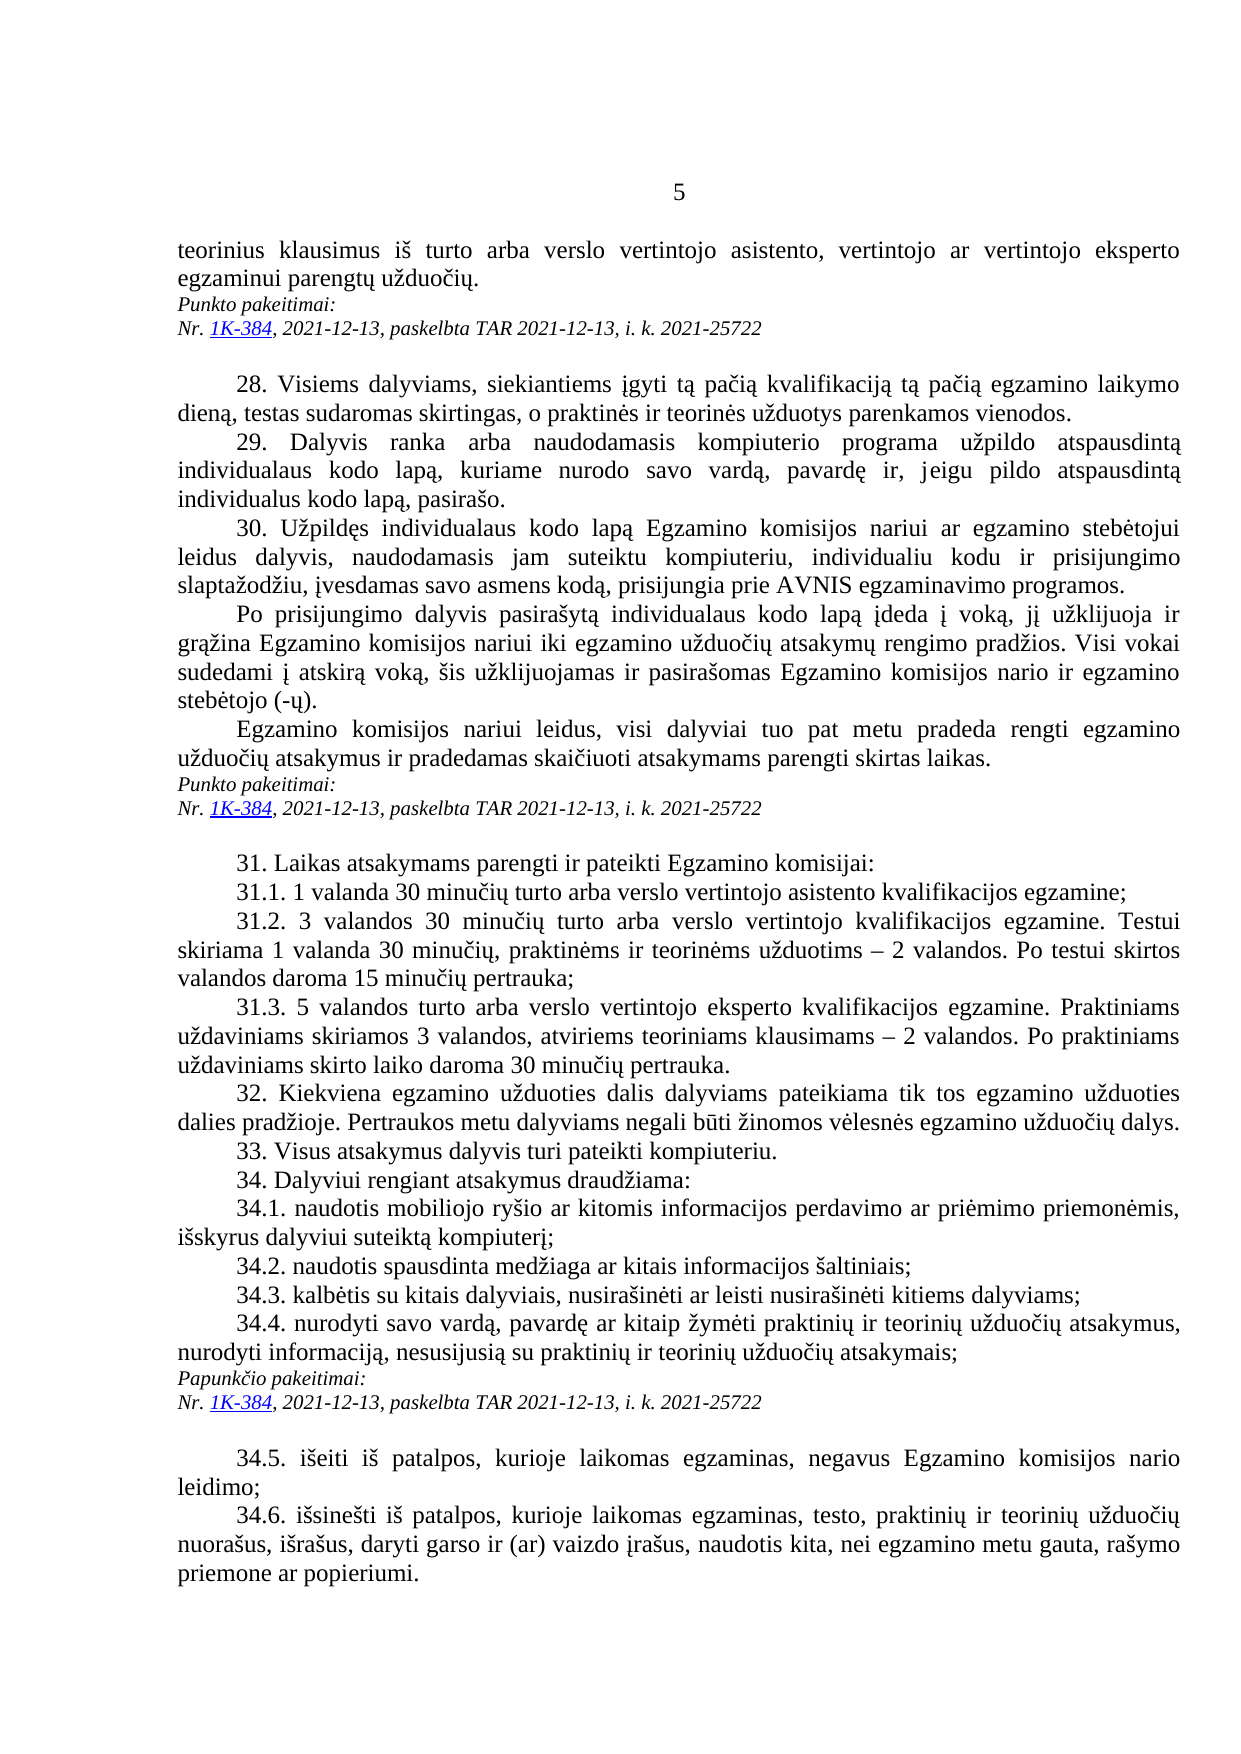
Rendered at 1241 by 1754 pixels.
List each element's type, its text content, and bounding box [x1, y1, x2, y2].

text 34.3. kalbėtis su kitais dalyviais, nusirašinėti ar leisti nusirašinėti kitiems dalyviams; [177, 1280, 1181, 1308]
text 34.5. išeiti iš patalpos, kurioje laikomas egzaminas, negavus Egzamino komisijos nario leidimo; [177, 1443, 1181, 1500]
text Papunkčio pakeitimai: [177, 1366, 1181, 1390]
text 31.2. 3 valandos 30 minučių turto arba verslo vertintojo kvalifikacijos egzamine. Testui skiriama 1 valanda 30 minučių, praktinėms ir teorinėms užduotims – 2 valandos. Po testui skirtos valandos daroma 15 minučių pertrauka; [177, 906, 1181, 992]
text 34. Dalyviui rengiant atsakymus draudžiama: [177, 1165, 1181, 1193]
text Egzamino komisijos nariui leidus, visi dalyviai tuo pat metu pradeda rengti egzamino užduočių atsakymus ir pradedamas skaičiuoti atsakymams parengti skirtas laikas. [177, 714, 1181, 772]
text 33. Visus atsakymus dalyvis turi pateikti kompiuteriu. [177, 1136, 1181, 1165]
text Po prisijungimo dalyvis pasirašytą individualaus kodo lapą įdeda į voką, jį užklijuoja ir grąžina Egzamino komisijos nariui iki egzamino užduočių atsakymų rengimo pradžios. Visi vokai sudedami į atskirą voką, šis užklijuojamas ir pasirašomas Egzamino komisijos nario ir egzamino stebėtojo (-ų). [177, 599, 1181, 714]
text Nr. 1K-384, 2021-12-13, paskelbta TAR 2021-12-13, i. k. 2021-25722 [177, 1390, 1181, 1414]
text 34.1. naudotis mobiliojo ryšio ar kitomis informacijos perdavimo ar priėmimo priemonėmis, išskyrus dalyviui suteiktą kompiuterį; [177, 1193, 1181, 1251]
text Nr. 1K-384, 2021-12-13, paskelbta TAR 2021-12-13, i. k. 2021-25722 [177, 796, 1181, 820]
text 34.6. išsinešti iš patalpos, kurioje laikomas egzaminas, testo, praktinių ir teorinių užduočių nuorašus, išrašus, daryti garso ir (ar) vaizdo įrašus, naudotis kita, nei egzamino metu gauta, rašymo priemone ar popieriumi. [177, 1500, 1181, 1587]
text Nr. 1K-384, 2021-12-13, paskelbta TAR 2021-12-13, i. k. 2021-25722 [177, 316, 1181, 340]
text 31. Laikas atsakymams parengti ir pateikti Egzamino komisijai: [177, 848, 1181, 877]
text 31.1. 1 valanda 30 minučių turto arba verslo vertintojo asistento kvalifikacijos egzamine; [177, 877, 1181, 906]
text 34.2. naudotis spausdinta medžiaga ar kitais informacijos šaltiniais; [177, 1251, 1181, 1280]
text 32. Kiekviena egzamino užduoties dalis dalyviams pateikiama tik tos egzamino užduoties dalies pradžioje. Pertraukos metu dalyviams negali būti žinomos vėlesnės egzamino užduočių dalys. [177, 1078, 1181, 1136]
text Punkto pakeitimai: [177, 292, 1181, 316]
text 34.4. nurodyti savo vardą, pavardę ar kitaip žymėti praktinių ir teorinių užduočių atsakymus, nurodyti informaciją, nesusijusią su praktinių ir teorinių užduočių atsakymais; [177, 1308, 1181, 1366]
text teorinius klausimus iš turto arba verslo vertintojo asistento, vertintojo ar vertintojo eksperto egzaminui parengtų užduočių. [177, 235, 1181, 292]
text 28. Visiems dalyviams, siekiantiems įgyti tą pačią kvalifikaciją tą pačią egzamino laikymo dieną, testas sudaromas skirtingas, o praktinės ir teorinės užduotys parenkamos vienodos. [177, 369, 1181, 427]
text Punkto pakeitimai: [177, 772, 1181, 796]
text 29. Dalyvis ranka arba naudodamasis kompiuterio programa užpildo atspausdintą individualaus kodo lapą, kuriame nurodo savo vardą, pavardę ir, jeigu pildo atspausdintą individualus kodo lapą, pasirašo. [177, 427, 1181, 513]
text 30. Užpildęs individualaus kodo lapą Egzamino komisijos nariui ar egzamino stebėtojui leidus dalyvis, naudodamasis jam suteiktu kompiuteriu, individualiu kodu ir prisijungimo slaptažodžiu, įvesdamas savo asmens kodą, prisijungia prie AVNIS egzaminavimo programos. [177, 513, 1181, 599]
text 31.3. 5 valandos turto arba verslo vertintojo eksperto kvalifikacijos egzamine. Praktiniams uždaviniams skiriamos 3 valandos, atviriems teoriniams klausimams – 2 valandos. Po praktiniams uždaviniams skirto laiko daroma 30 minučių pertrauka. [177, 992, 1181, 1078]
